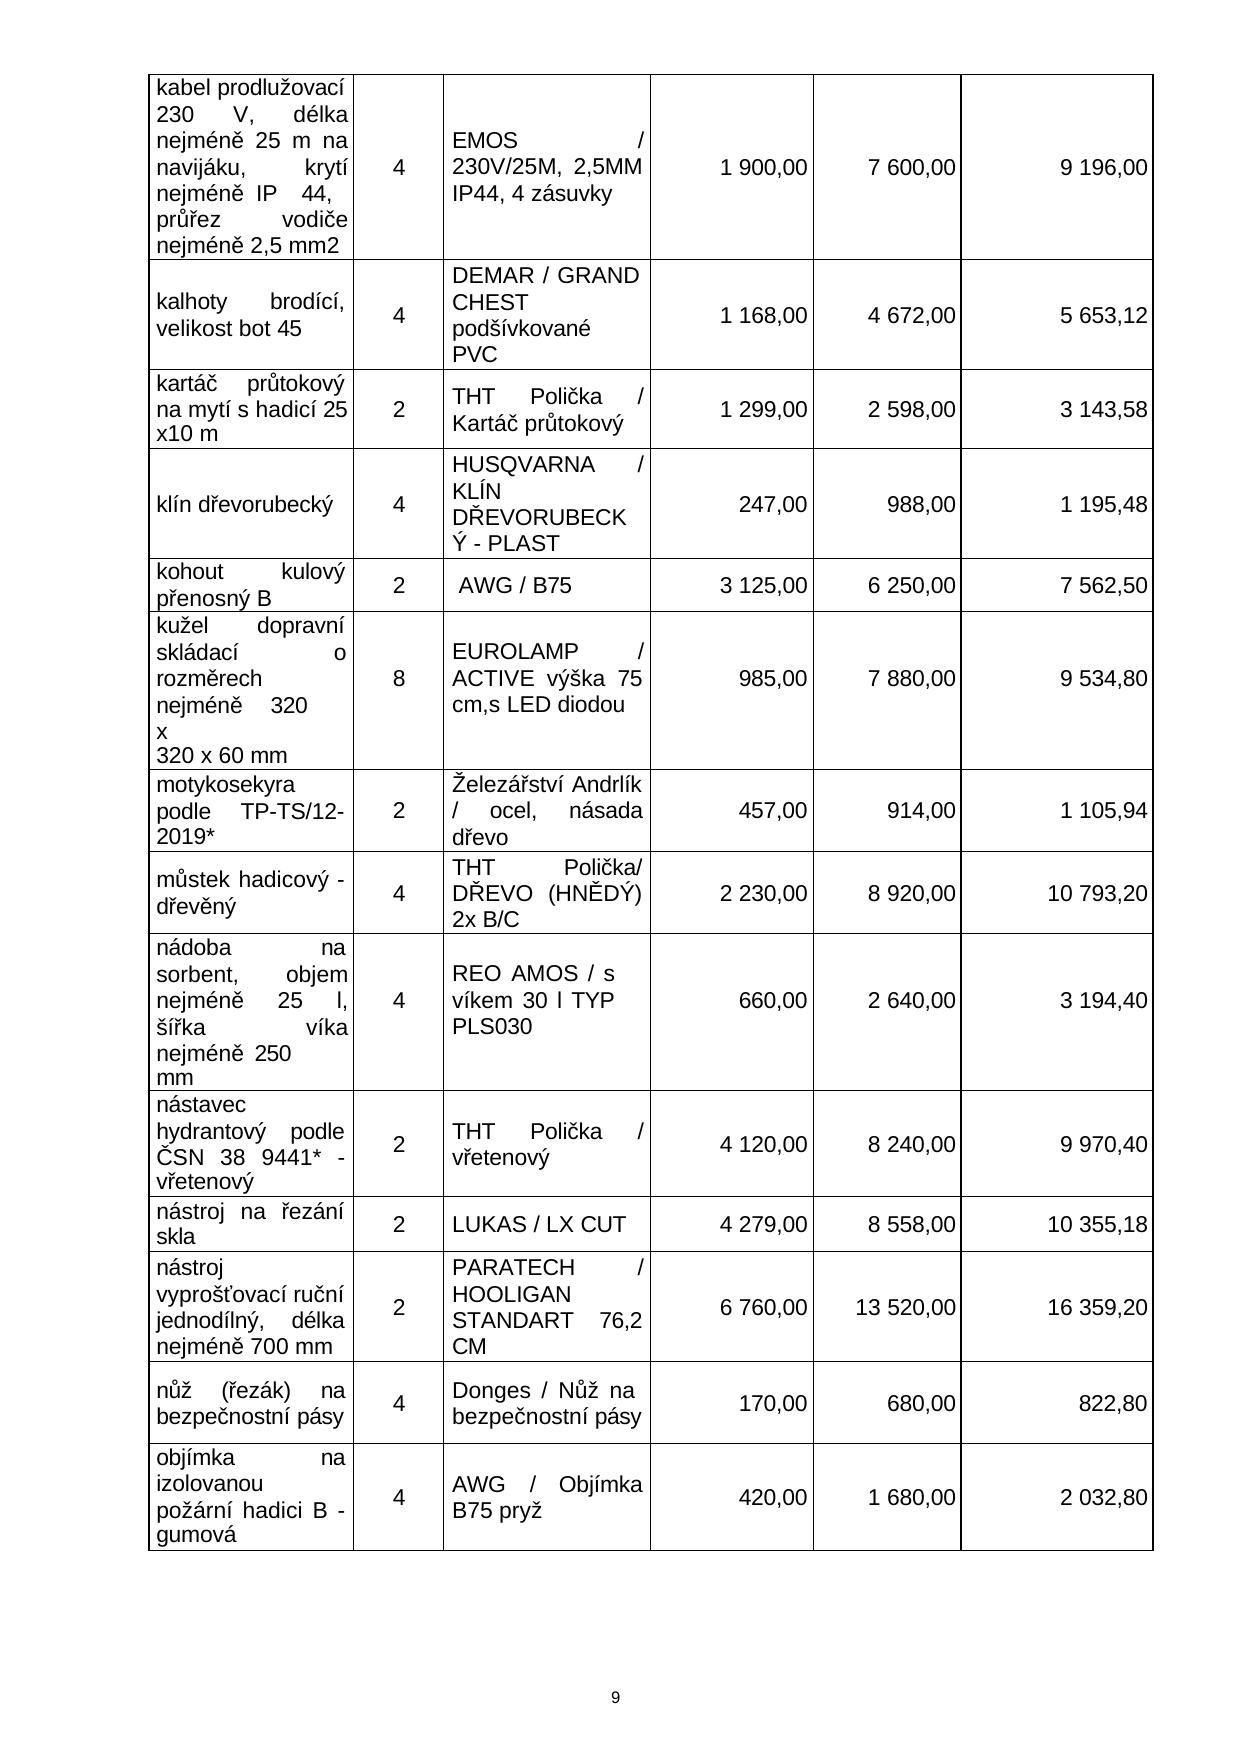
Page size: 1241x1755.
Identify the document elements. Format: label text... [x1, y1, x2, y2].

table_header objímka na izolovanou požární hadici B - gumová [150, 1444, 353, 1549]
table_cell 9 196,00 [962, 75, 1152, 259]
table_cell 8 920,00 [814, 852, 960, 933]
table_cell 1 195,48 [962, 449, 1152, 558]
table_cell THT Polička / vřetenový [444, 1091, 650, 1196]
table_cell THT Polička/ DŘEVO (HNĚDÝ) 2x B/C [444, 852, 650, 933]
table_header 1 680,00 [814, 1444, 960, 1549]
table_cell HUSQVARNA / KLÍN DŘEVORUBECK Ý - PLAST [444, 449, 650, 558]
table_cell kohout kulový přenosný B [150, 559, 353, 611]
table_cell EUROLAMP / ACTIVE výška 75 cm,s LED diodou [444, 612, 650, 768]
table_cell 3 143,58 [962, 370, 1152, 448]
table_cell 8 240,00 [814, 1091, 960, 1196]
table_cell 2 230,00 [651, 852, 813, 933]
table_cell kužel dopravní skládací o rozměrech nejméně 320 x 320 x 60 mm [150, 612, 353, 768]
table_cell nástroj na řezání skla [150, 1197, 353, 1251]
table_header AWG / Objímka B75 pryž [444, 1444, 650, 1549]
table_cell 7 562,50 [962, 559, 1152, 611]
table_cell 9 970,40 [962, 1091, 1152, 1196]
table_cell nůž (řezák) na bezpečnostní pásy [150, 1362, 353, 1443]
table_cell 680,00 [814, 1362, 960, 1443]
table_cell 2 [354, 1091, 443, 1196]
table_cell DEMAR / GRAND CHEST podšívkované PVC [444, 260, 650, 369]
table_cell 16 359,20 [962, 1252, 1152, 1361]
table_cell 822,80 [962, 1362, 1152, 1443]
table_cell Železářství Andrlík / ocel, násada dřevo [444, 770, 650, 851]
table_cell 8 [354, 612, 443, 768]
table_cell REO AMOS / s víkem 30 l TYP PLS030 [444, 934, 650, 1090]
table_cell 4 120,00 [651, 1091, 813, 1196]
table_cell 914,00 [814, 770, 960, 851]
table_cell 4 [354, 852, 443, 933]
table_cell 13 520,00 [814, 1252, 960, 1361]
table_cell 7 880,00 [814, 612, 960, 768]
table_cell 2 [354, 770, 443, 851]
table_header 4 [354, 1444, 443, 1549]
table_cell 985,00 [651, 612, 813, 768]
table_cell 8 558,00 [814, 1197, 960, 1251]
table_cell 10 793,20 [962, 852, 1152, 933]
table_header 2 032,80 [962, 1444, 1152, 1549]
table_cell 1 900,00 [651, 75, 813, 259]
table_cell motykosekyra podle TP-TS/12- 2019* [150, 770, 353, 851]
table_cell 4 [354, 1362, 443, 1443]
table_cell 5 653,12 [962, 260, 1152, 369]
table_cell 170,00 [651, 1362, 813, 1443]
table_cell 7 600,00 [814, 75, 960, 259]
table_cell kalhoty brodící, velikost bot 45 [150, 260, 353, 369]
table_cell 2 598,00 [814, 370, 960, 448]
table_cell 2 640,00 [814, 934, 960, 1090]
table_cell nástavec hydrantový podle ČSN 38 9441* - vřetenový [150, 1091, 353, 1196]
table_cell 4 [354, 75, 443, 259]
table_cell 988,00 [814, 449, 960, 558]
table_cell Donges / Nůž na bezpečnostní pásy [444, 1362, 650, 1443]
table_cell můstek hadicový - dřevěný [150, 852, 353, 933]
table_cell 9 534,80 [962, 612, 1152, 768]
table_cell kabel prodlužovací 230 V, délka nejméně 25 m na navijáku, krytí nejméně IP 44, průřez vodiče nejméně 2,5 mm2 [150, 75, 353, 259]
table_cell 1 105,94 [962, 770, 1152, 851]
table_cell 2 [354, 559, 443, 611]
table_cell 10 355,18 [962, 1197, 1152, 1251]
table_cell 6 250,00 [814, 559, 960, 611]
table_cell THT Polička / Kartáč průtokový [444, 370, 650, 448]
table_cell EMOS / 230V/25M, 2,5MM IP44, 4 zásuvky [444, 75, 650, 259]
table_cell 247,00 [651, 449, 813, 558]
table_cell kartáč průtokový na mytí s hadicí 25 x10 m [150, 370, 353, 448]
table_cell AWG / B75 [444, 559, 650, 611]
table_header 420,00 [651, 1444, 813, 1549]
table_cell 2 [354, 370, 443, 448]
table_cell nádoba na sorbent, objem nejméně 25 l, šířka víka nejméně 250 mm [150, 934, 353, 1090]
table_cell 4 [354, 449, 443, 558]
table_cell 2 [354, 1197, 443, 1251]
table_cell LUKAS / LX CUT [444, 1197, 650, 1251]
table_cell 660,00 [651, 934, 813, 1090]
table_cell nástroj vyprošťovací ruční jednodílný, délka nejméně 700 mm [150, 1252, 353, 1361]
table_cell 1 168,00 [651, 260, 813, 369]
table_cell 3 125,00 [651, 559, 813, 611]
table_cell 4 279,00 [651, 1197, 813, 1251]
table_cell 3 194,40 [962, 934, 1152, 1090]
table_cell 4 [354, 934, 443, 1090]
table_cell PARATECH / HOOLIGAN STANDART 76,2 CM [444, 1252, 650, 1361]
table_cell 457,00 [651, 770, 813, 851]
table_cell 6 760,00 [651, 1252, 813, 1361]
table_cell 4 [354, 260, 443, 369]
table_cell 1 299,00 [651, 370, 813, 448]
table_cell 2 [354, 1252, 443, 1361]
table_cell 4 672,00 [814, 260, 960, 369]
table_cell klín dřevorubecký [150, 449, 353, 558]
